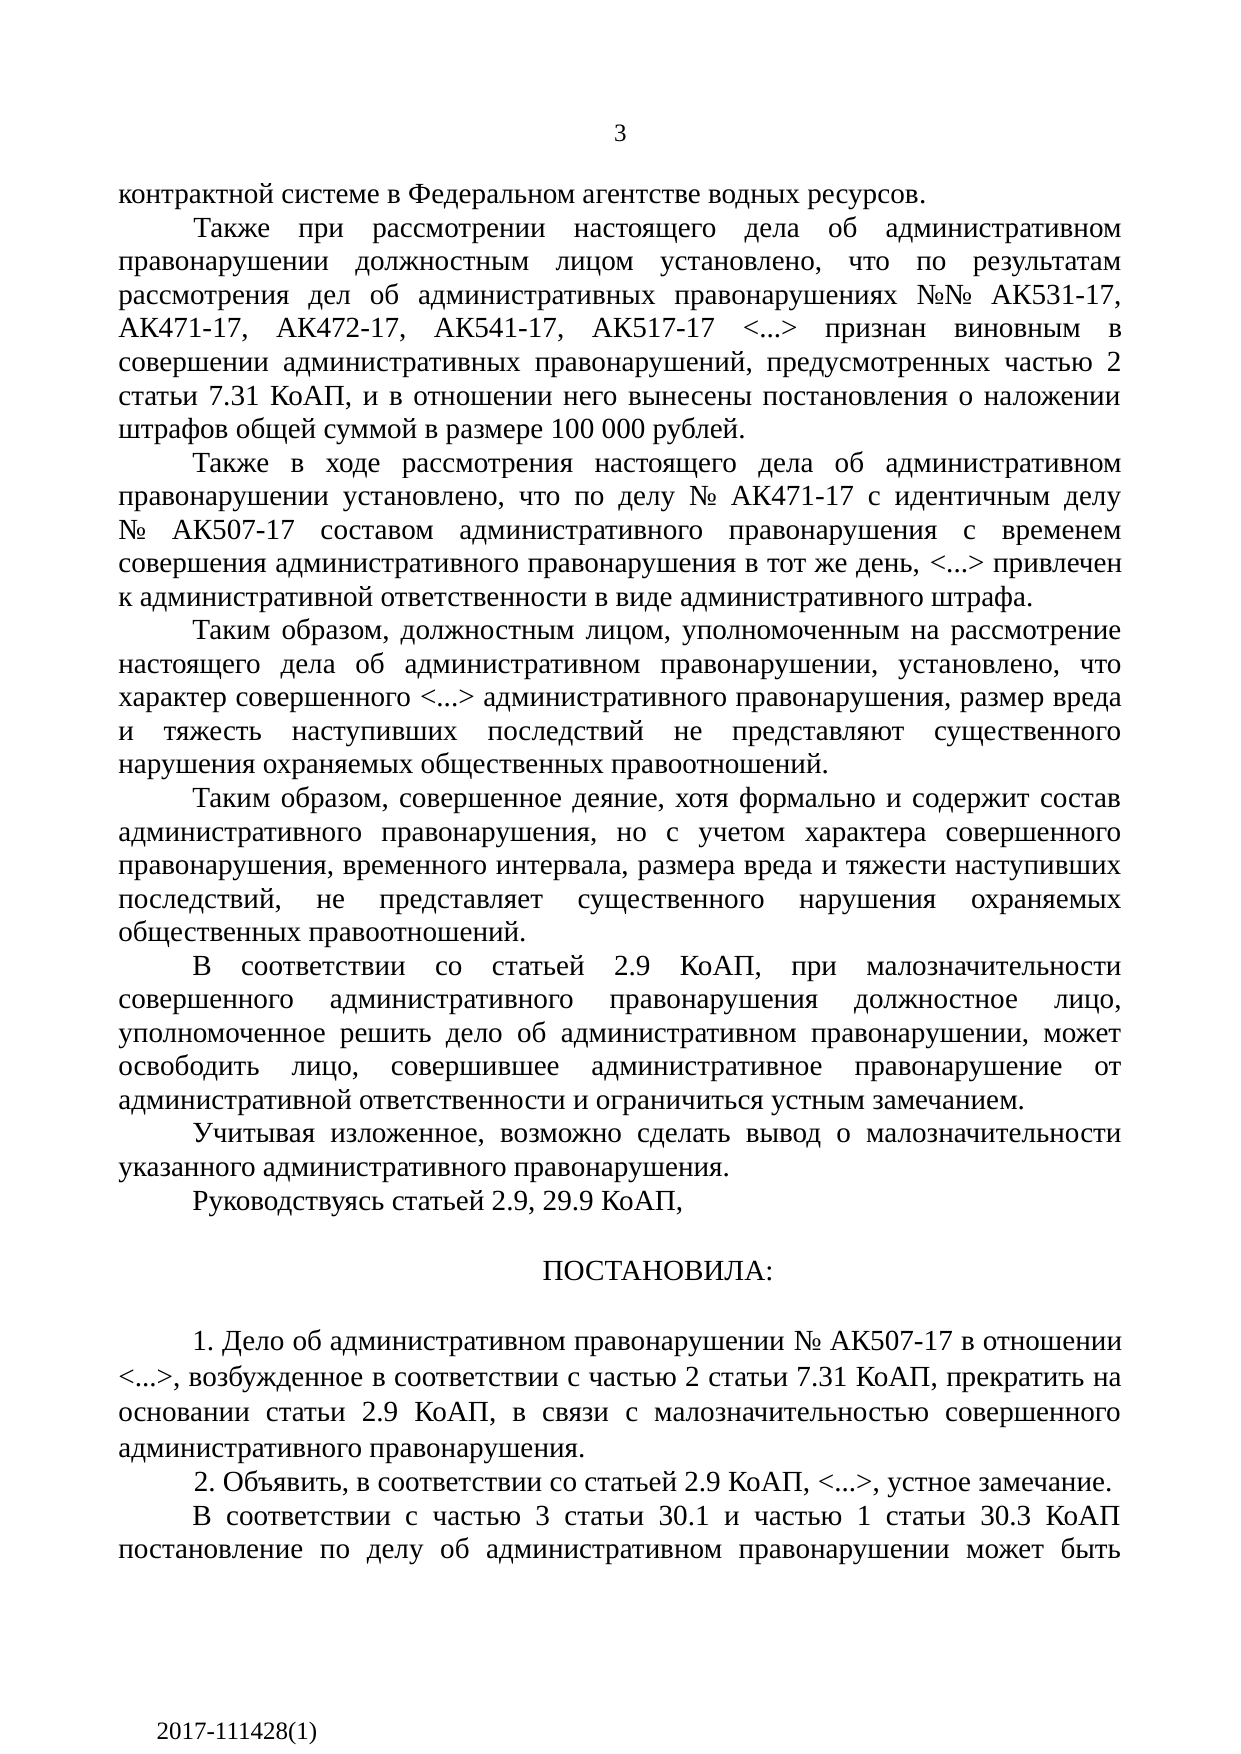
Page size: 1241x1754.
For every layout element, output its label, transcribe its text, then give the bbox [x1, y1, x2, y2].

text ПОСТАНОВИЛА: [118, 1252, 1122, 1287]
text В соответствии с частью 3 статьи 30.1 и частью 1 статьи 30.3 КоАП постановление по делу об административном правонарушении может быть [118, 1498, 1122, 1565]
text 2. Объявить, в соответствии со статьей 2.9 КоАП, <...>, устное замечание. [120, 1464, 1122, 1498]
text Также при рассмотрении настоящего дела об административном правонарушении должностным лицом установлено, что по результатам рассмотрения дел об административных правонарушениях №№ АК531-17, АК471-17, АК472-17, АК541-17, АК517-17 <...> признан виновным в совершении административных правонарушений, предусмотренных частью 2 статьи 7.31 КоАП, и в отношении него вынесены постановления о наложении штрафов общей суммой в размере 100 000 рублей. [118, 210, 1122, 445]
text В соответствии со статьей 2.9 КоАП, при малозначительности совершенного административного правонарушения должностное лицо, уполномоченное решить дело об административном правонарушении, может освободить лицо, совершившее административное правонарушение от административной ответственности и ограничиться устным замечанием. [118, 948, 1122, 1116]
text контрактной системе в Федеральном агентстве водных ресурсов. [118, 176, 1122, 210]
text Также в ходе рассмотрения настоящего дела об административном правонарушении установлено, что по делу № АК471-17 с идентичным делу № АК507-17 составом административного правонарушения с временем совершения административного правонарушения в тот же день, <...> привлечен к административной ответственности в виде административного штрафа. [118, 445, 1122, 612]
text Таким образом, совершенное деяние, хотя формально и содержит состав административного правонарушения, но с учетом характера совершенного правонарушения, временного интервала, размера вреда и тяжести наступивших последствий, не представляет существенного нарушения охраняемых общественных правоотношений. [118, 780, 1122, 948]
text Руководствуясь статьей 2.9, 29.9 КоАП, [118, 1183, 1122, 1216]
text Учитывая изложенное, возможно сделать вывод о малозначительности указанного административного правонарушения. [118, 1116, 1122, 1183]
text 1. Дело об административном правонарушении № АК507-17 в отношении <...>, возбужденное в соответствии с частью 2 статьи 7.31 КоАП, прекратить на основании статьи 2.9 КоАП, в связи с малозначительностью совершенного административного правонарушения. [118, 1322, 1122, 1464]
text Таким образом, должностным лицом, уполномоченным на рассмотрение настоящего дела об административном правонарушении, установлено, что характер совершенного <...> административного правонарушения, размер вреда и тяжесть наступивших последствий не представляют существенного нарушения охраняемых общественных правоотношений. [118, 612, 1122, 780]
